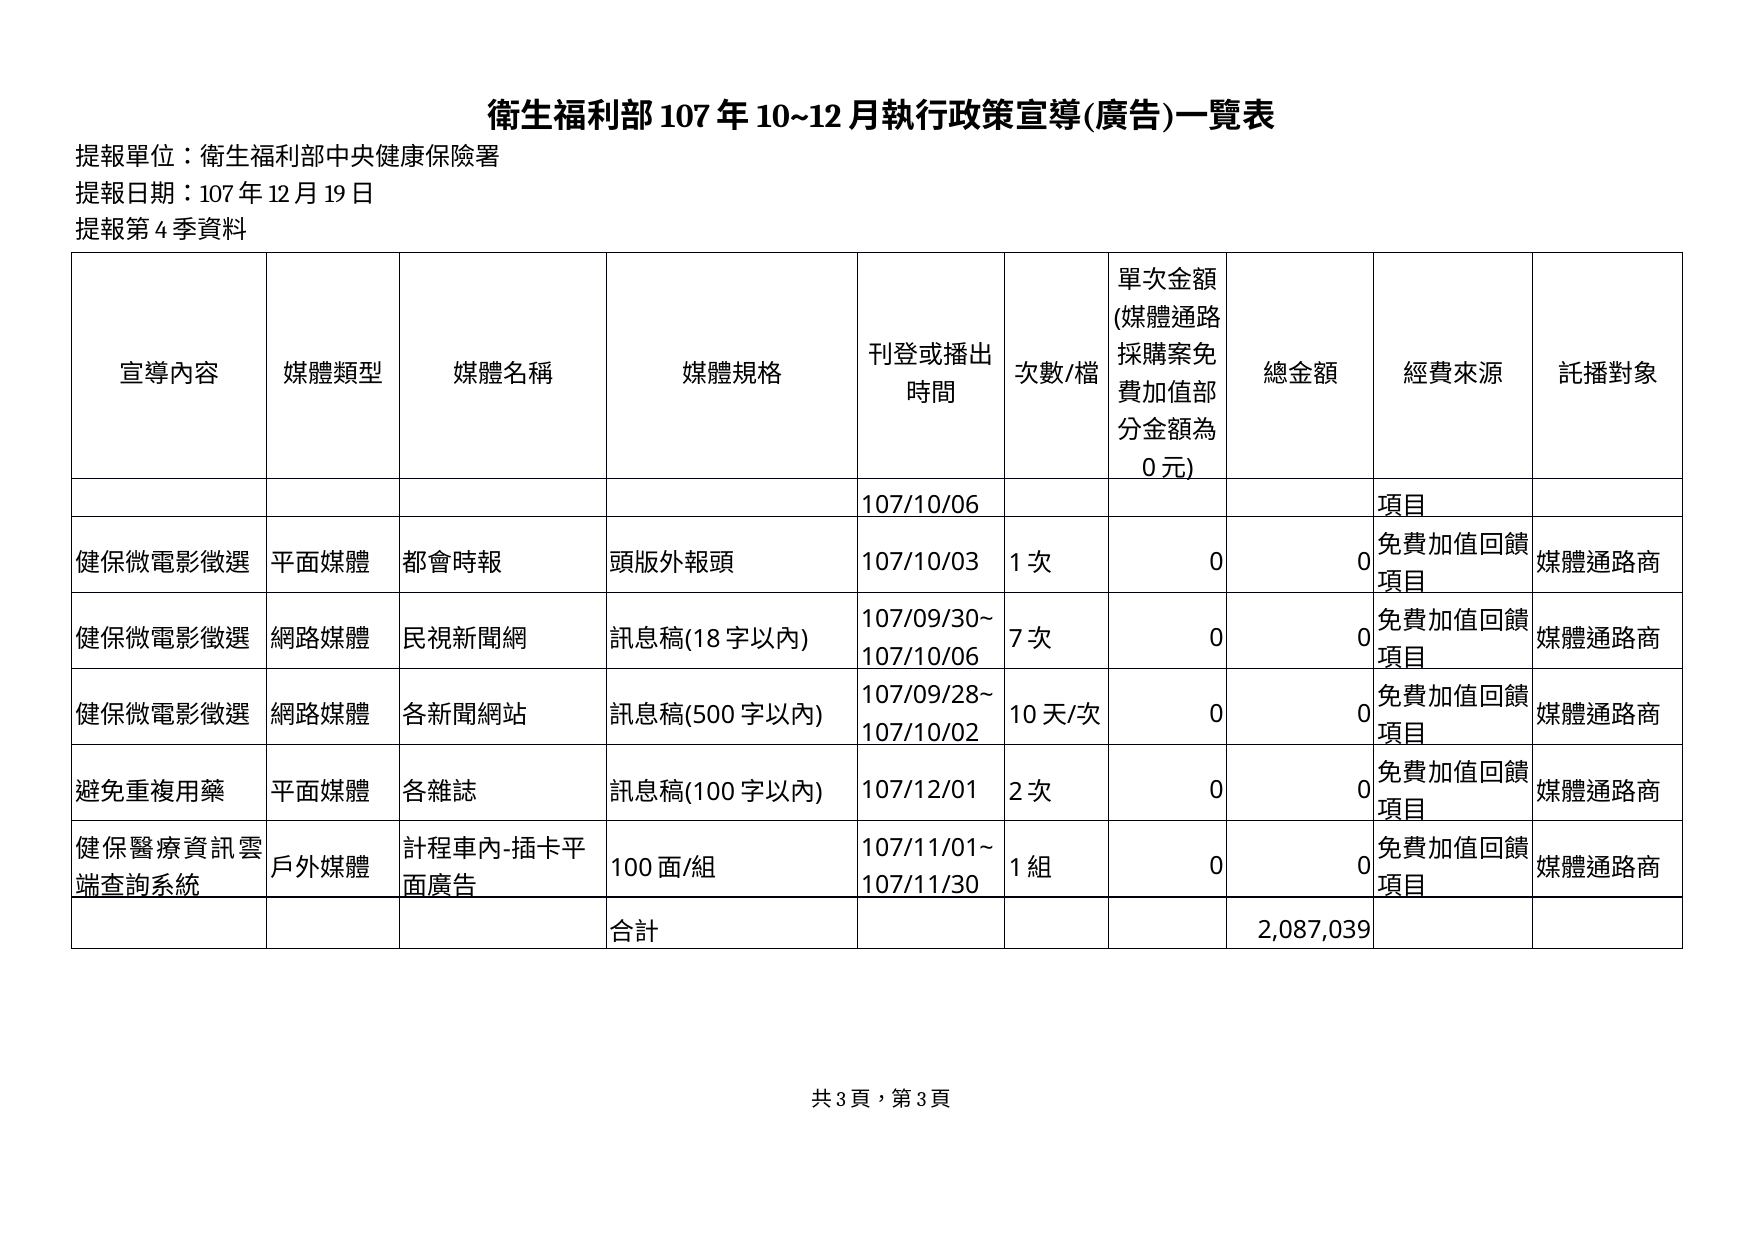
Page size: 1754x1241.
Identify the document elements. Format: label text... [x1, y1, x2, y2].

table_cell 網路媒體 [267, 669, 399, 744]
table_header 總金額 [1227, 253, 1373, 478]
table_cell 都會時報 [400, 517, 606, 592]
table_cell 媒體通路商 [1533, 821, 1682, 896]
table_cell 計程車內-插卡平面廣告 [400, 821, 606, 896]
table_header 媒體類型 [267, 253, 399, 478]
table_cell 訊息稿(500字以內) [607, 669, 857, 744]
table_cell 107/10/03 [858, 517, 1004, 592]
table_cell 媒體通路商 [1533, 517, 1682, 592]
table_cell [1227, 479, 1373, 516]
table_header 單次金額(媒體通路採購案免費加值部分金額為0元) [1109, 253, 1226, 478]
table_cell 媒體通路商 [1533, 669, 1682, 744]
table_cell 0 [1227, 669, 1373, 744]
table_cell 訊息稿(18字以內) [607, 593, 857, 668]
table_cell [1533, 898, 1682, 948]
table_cell [1533, 479, 1682, 516]
table_cell 健保微電影徵選 [72, 593, 266, 668]
table_cell 網路媒體 [267, 593, 399, 668]
table_cell 107/11/01~ 107/11/30 [858, 821, 1004, 896]
table_header 媒體名稱 [400, 253, 606, 478]
table_cell 戶外媒體 [267, 821, 399, 896]
table_cell 免費加值回饋項目 [1374, 669, 1532, 744]
table_header 媒體規格 [607, 253, 857, 478]
table_cell [1374, 898, 1532, 948]
table_cell 合計 [607, 898, 857, 948]
table_cell 訊息稿(100字以內) [607, 745, 857, 820]
table_cell [607, 479, 857, 516]
table_header 經費來源 [1374, 253, 1532, 478]
table_cell 平面媒體 [267, 745, 399, 820]
table_cell [1005, 898, 1108, 948]
table_cell [858, 898, 1004, 948]
table_cell 0 [1227, 745, 1373, 820]
table_header 宣導內容 [72, 253, 266, 478]
table_cell 107/12/01 [858, 745, 1004, 820]
table_header 次數/檔 [1005, 253, 1108, 478]
table_cell [400, 898, 606, 948]
table_cell 健保醫療資訊雲端查詢系統 [72, 821, 266, 896]
table_cell 各雜誌 [400, 745, 606, 820]
table_cell 0 [1109, 669, 1226, 744]
table_cell 民視新聞網 [400, 593, 606, 668]
table_cell 0 [1109, 821, 1226, 896]
table_cell 107/09/28~ 107/10/02 [858, 669, 1004, 744]
table_cell 100面/組 [607, 821, 857, 896]
table_cell 0 [1227, 593, 1373, 668]
table_cell 0 [1109, 517, 1226, 592]
table_cell 各新聞網站 [400, 669, 606, 744]
table_cell 2,087,039 [1227, 898, 1373, 948]
table_cell 107/09/30~ 107/10/06 [858, 593, 1004, 668]
table_cell 0 [1109, 593, 1226, 668]
table_cell 0 [1227, 821, 1373, 896]
table_cell 平面媒體 [267, 517, 399, 592]
table_cell 健保微電影徵選 [72, 669, 266, 744]
table_cell [1005, 479, 1108, 516]
table_cell 頭版外報頭 [607, 517, 857, 592]
table_cell 免費加值回饋項目 [1374, 593, 1532, 668]
table_header 刊登或播出時間 [858, 253, 1004, 478]
table_cell 1次 [1005, 517, 1108, 592]
table_cell 免費加值回饋項目 [1374, 745, 1532, 820]
table_cell 107/10/06 [858, 479, 1004, 516]
table_cell 7次 [1005, 593, 1108, 668]
table_cell 0 [1227, 517, 1373, 592]
table_cell [267, 898, 399, 948]
table_cell [1109, 479, 1226, 516]
table_cell [400, 479, 606, 516]
table_cell 媒體通路商 [1533, 745, 1682, 820]
table_cell 1組 [1005, 821, 1108, 896]
table_cell 媒體通路商 [1533, 593, 1682, 668]
table_cell 2次 [1005, 745, 1108, 820]
table_cell 項目 [1374, 479, 1532, 516]
table_cell [72, 479, 266, 516]
table_cell [1109, 898, 1226, 948]
table_cell 10天/次 [1005, 669, 1108, 744]
table_cell 健保微電影徵選 [72, 517, 266, 592]
table_header 託播對象 [1533, 253, 1682, 478]
table_cell [267, 479, 399, 516]
table_cell [72, 898, 266, 948]
table_cell 免費加值回饋項目 [1374, 821, 1532, 896]
table_cell 避免重複用藥 [72, 745, 266, 820]
table_cell 免費加值回饋項目 [1374, 517, 1532, 592]
table_cell 0 [1109, 745, 1226, 820]
